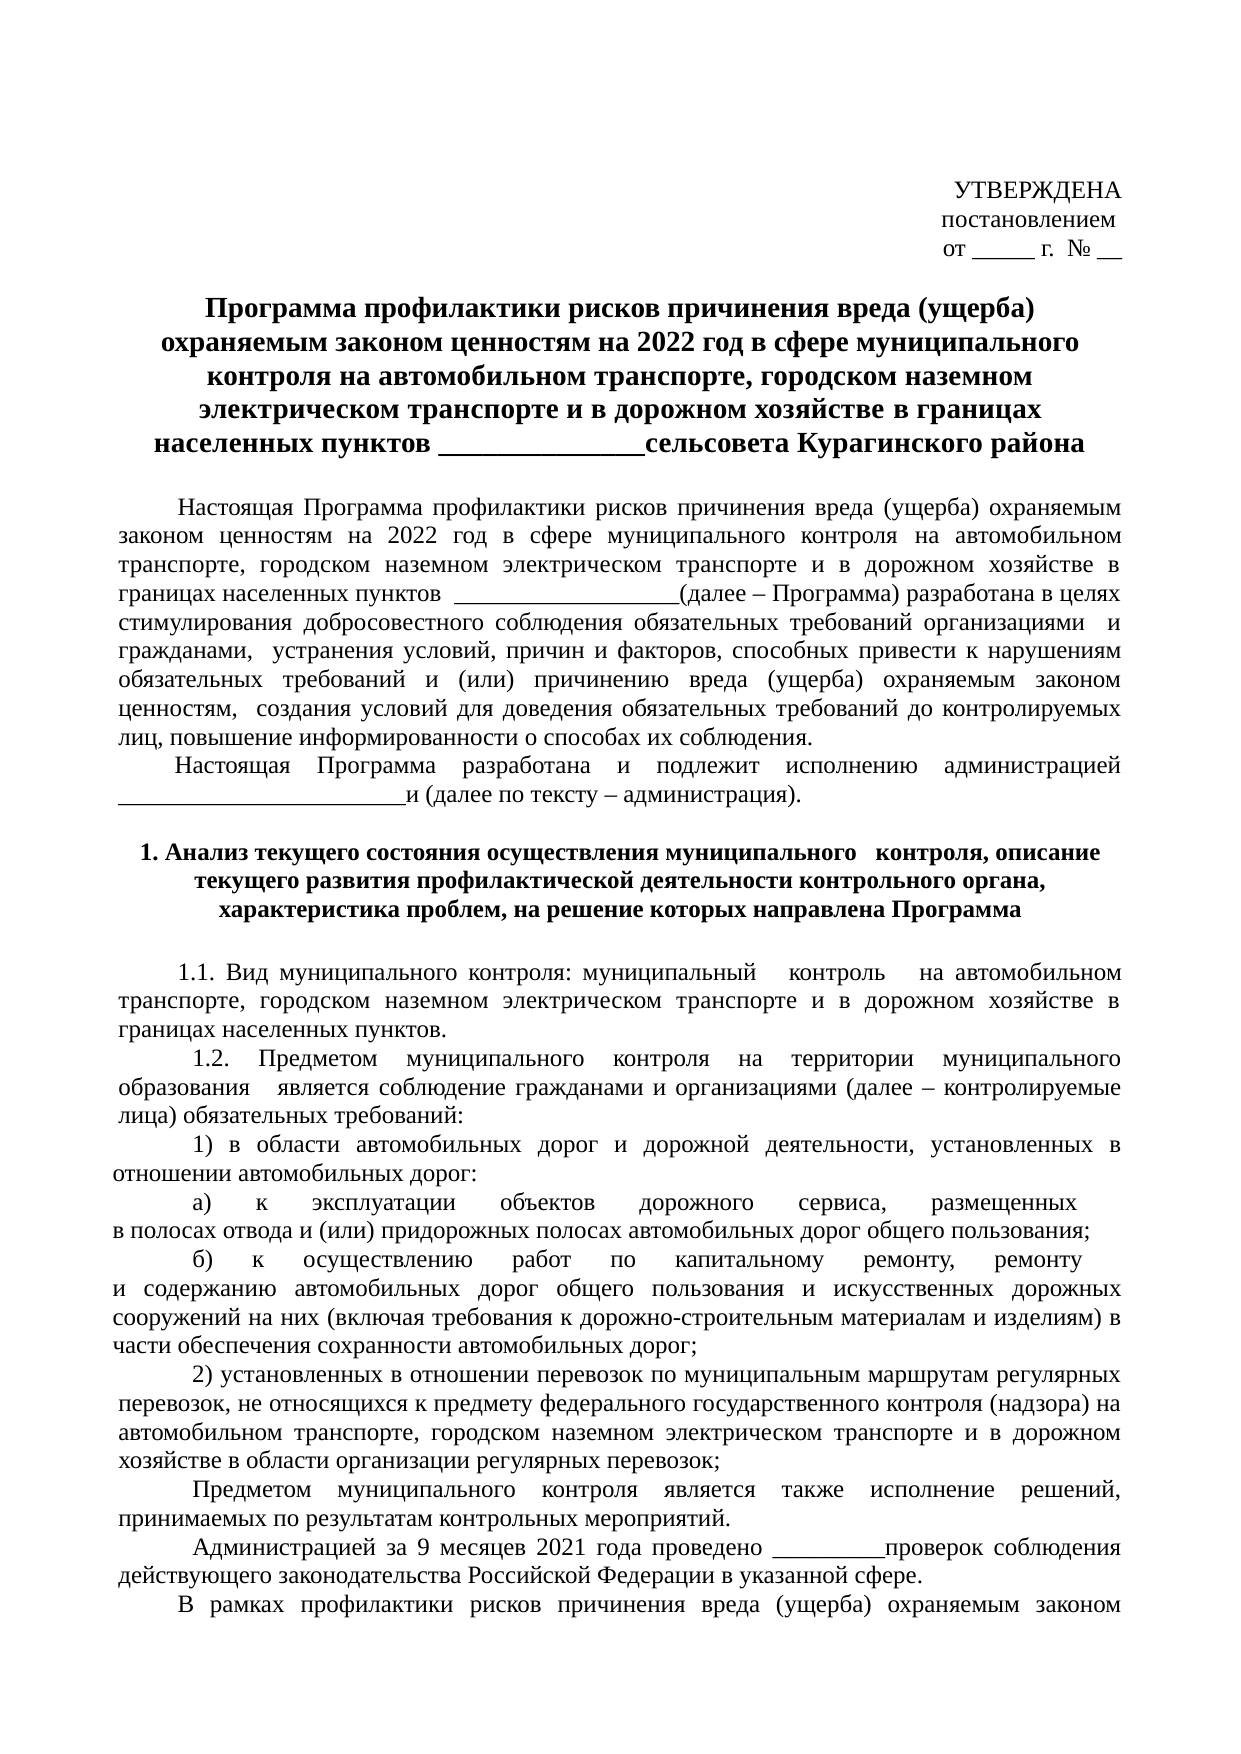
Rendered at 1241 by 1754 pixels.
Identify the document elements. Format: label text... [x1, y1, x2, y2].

text Настоящая Программа разработана и подлежит исполнению администрацией _______________________и (далее по тексту – администрация). [118, 751, 1122, 808]
text 1) в области автомобильных дорог и дорожной деятельности, установленных в отношении автомобильных дорог: [112, 1129, 1122, 1187]
text 1. Анализ текущего состояния осуществления муниципального контроля, описание текущего развития профилактической деятельности контрольного органа, характеристика проблем, на решение которых направлена Программа [118, 837, 1122, 923]
text 2) установленных в отношении перевозок по муниципальным маршрутам регулярных перевозок, не относящихся к предмету федерального государственного контроля (надзора) на автомобильном транспорте, городском наземном электрическом транспорте и в дорожном хозяйстве в области организации регулярных перевозок; [118, 1359, 1122, 1474]
text Предметом муниципального контроля является также исполнение решений, принимаемых по результатам контрольных мероприятий. [118, 1474, 1122, 1532]
text Настоящая Программа профилактики рисков причинения вреда (ущерба) охраняемым законом ценностям на 2022 год в сфере муниципального контроля на автомобильном транспорте, городском наземном электрическом транспорте и в дорожном хозяйстве в границах населенных пунктов __________________(далее – Программа) разработана в целях стимулирования добросовестного соблюдения обязательных требований организациями и гражданами, устранения условий, причин и факторов, способных привести к нарушениям обязательных требований и (или) причинению вреда (ущерба) охраняемым законом ценностям, создания условий для доведения обязательных требований до контролируемых лиц, повышение информированности о способах их соблюдения. [118, 492, 1122, 751]
text от _____ г. № __ [118, 233, 1122, 262]
text Администрацией за 9 месяцев 2021 года проведено _________проверок соблюдения действующего законодательства Российской Федерации в указанной сфере. [118, 1532, 1122, 1589]
text постановлением [737, 204, 1122, 233]
text Программа профилактики рисков причинения вреда (ущерба) охраняемым законом ценностям на 2022 год в сфере муниципального контроля на автомобильном транспорте, городском наземном электрическом транспорте и в дорожном хозяйстве в границах населенных пунктов ______________сельсовета Курагинского района [118, 291, 1122, 458]
text В рамках профилактики рисков причинения вреда (ущерба) охраняемым законом [118, 1589, 1122, 1618]
text а) к эксплуатации объектов дорожного сервиса, размещенных в полосах отвода и (или) придорожных полосах автомобильных дорог общего пользования; [112, 1187, 1122, 1244]
text УТВЕРЖДЕНА [737, 176, 1122, 204]
text б) к осуществлению работ по капитальному ремонту, ремонту и содержанию автомобильных дорог общего пользования и искусственных дорожных сооружений на них (включая требования к дорожно-строительным материалам и изделиям) в части обеспечения сохранности автомобильных дорог; [112, 1244, 1122, 1359]
text 1.1. Вид муниципального контроля: муниципальный контроль на автомобильном транспорте, городском наземном электрическом транспорте и в дорожном хозяйстве в границах населенных пунктов. [118, 957, 1122, 1043]
text 1.2. Предметом муниципального контроля на территории муниципального образования является соблюдение гражданами и организациями (далее – контролируемые лица) обязательных требований: [118, 1043, 1122, 1129]
